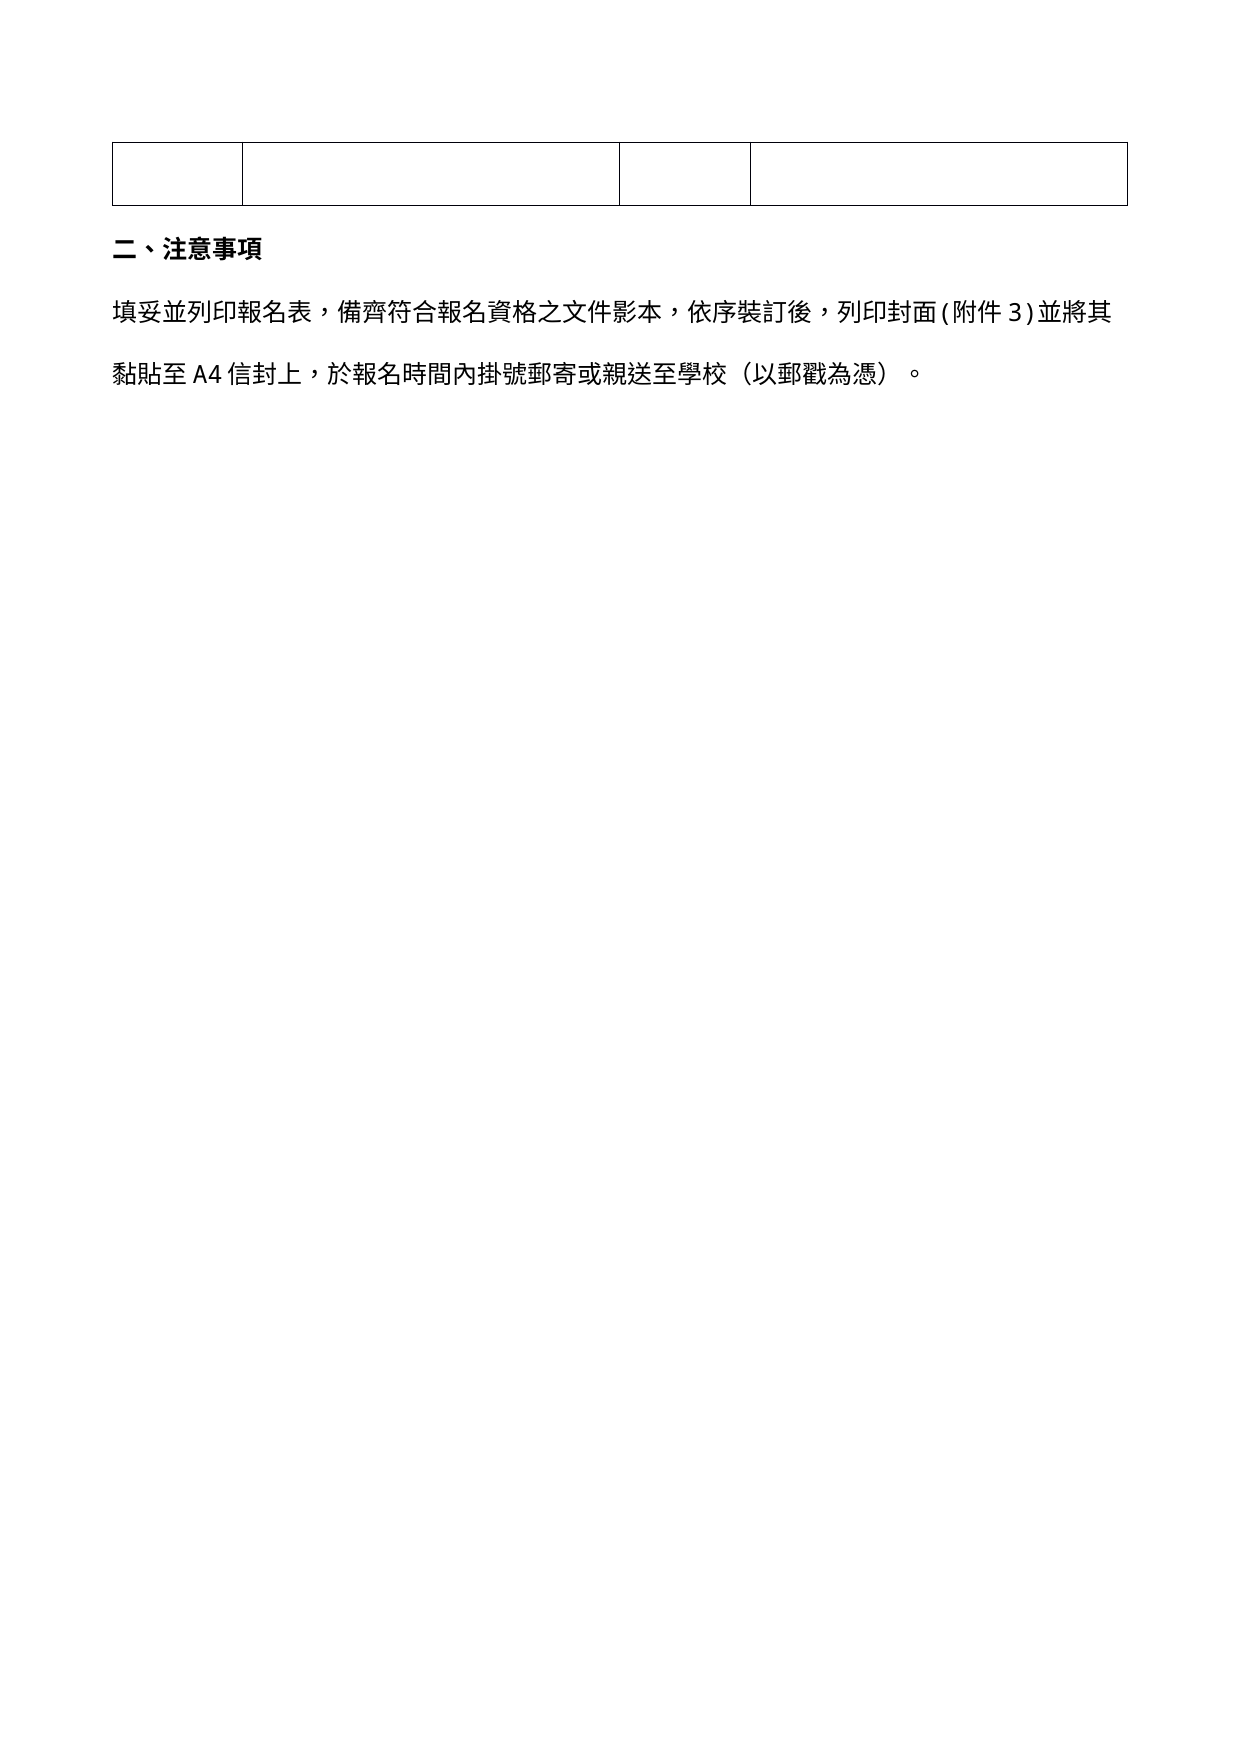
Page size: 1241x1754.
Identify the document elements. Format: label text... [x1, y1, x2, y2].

text 二、注意事項 [112, 206, 1128, 269]
table_cell [243, 143, 619, 205]
text 填妥並列印報名表，備齊符合報名資格之文件影本，依序裝訂後，列印封面(附件3)並將其黏貼至A4信封上，於報名時間內掛號郵寄或親送至學校（以郵戳為憑）。 [112, 269, 1128, 394]
table_cell [113, 143, 242, 205]
table_cell [620, 143, 750, 205]
table_cell [751, 143, 1127, 205]
